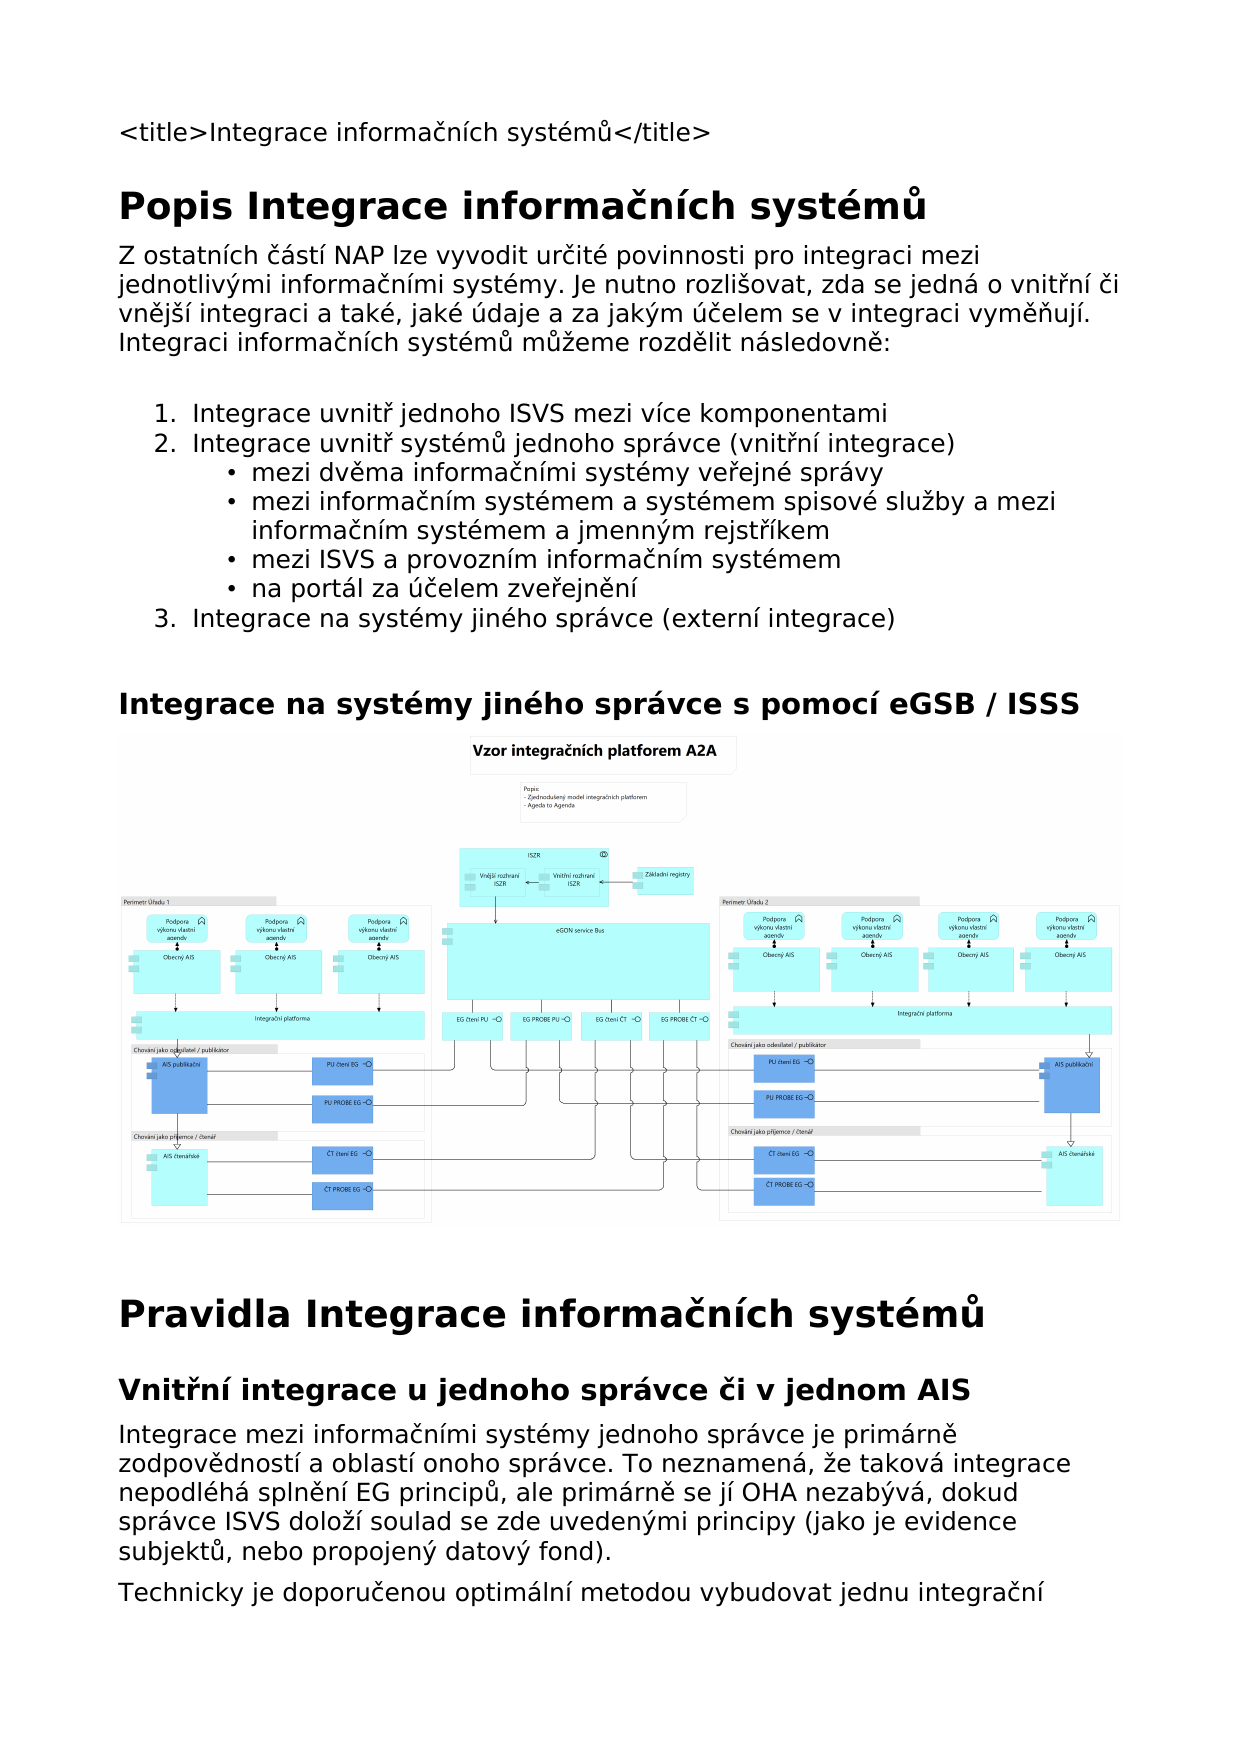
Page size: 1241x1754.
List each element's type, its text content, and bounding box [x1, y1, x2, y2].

list mezi informačním systémem a systémem spisové služby a mezi informačním systémem a jmenným rejstříkem [236, 487, 1122, 545]
subtitle Integrace na systémy jiného správce s pomocí eGSB / ISSS [118, 687, 1122, 721]
text <title>Integrace informačních systémů</title> [118, 118, 1122, 147]
text Technicky je doporučenou optimální metodou vybudovat jednu integrační [118, 1578, 1122, 1607]
text Z ostatních částí NAP lze vyvodit určité povinnosti pro integraci mezi jednotlivými informačními systémy. Je nutno rozlišovat, zda se jedná o vnitřní či vnější integraci a také, jaké údaje a za jakým účelem se v integraci vyměňují. Integraci informačních systémů můžeme rozdělit následovně: [118, 241, 1122, 358]
picture [118, 733, 1123, 1226]
list mezi dvěma informačními systémy veřejné správy [236, 458, 1122, 487]
text Integrace mezi informačními systémy jednoho správce je primárně zodpovědností a oblastí onoho správce. To neznamená, že taková integrace nepodléhá splnění EG principů, ale primárně se jí OHA nezabývá, dokud správce ISVS doloží soulad se zde uvedenými principy (jako je evidence subjektů, nebo propojený datový fond). [118, 1420, 1122, 1566]
list Integrace na systémy jiného správce (externí integrace) [177, 604, 1122, 633]
list na portál za účelem zveřejnění [236, 574, 1122, 604]
subtitle Vnitřní integrace u jednoho správce či v jednom AIS [118, 1373, 1122, 1407]
list Integrace uvnitř jednoho ISVS mezi více komponentami [177, 399, 1122, 429]
subtitle Pravidla Integrace informačních systémů [118, 1292, 1122, 1336]
subtitle Popis Integrace informačních systémů [118, 185, 1122, 228]
list mezi ISVS a provozním informačním systémem [236, 545, 1122, 574]
list Integrace uvnitř systémů jednoho správce (vnitřní integrace) [177, 429, 1122, 458]
